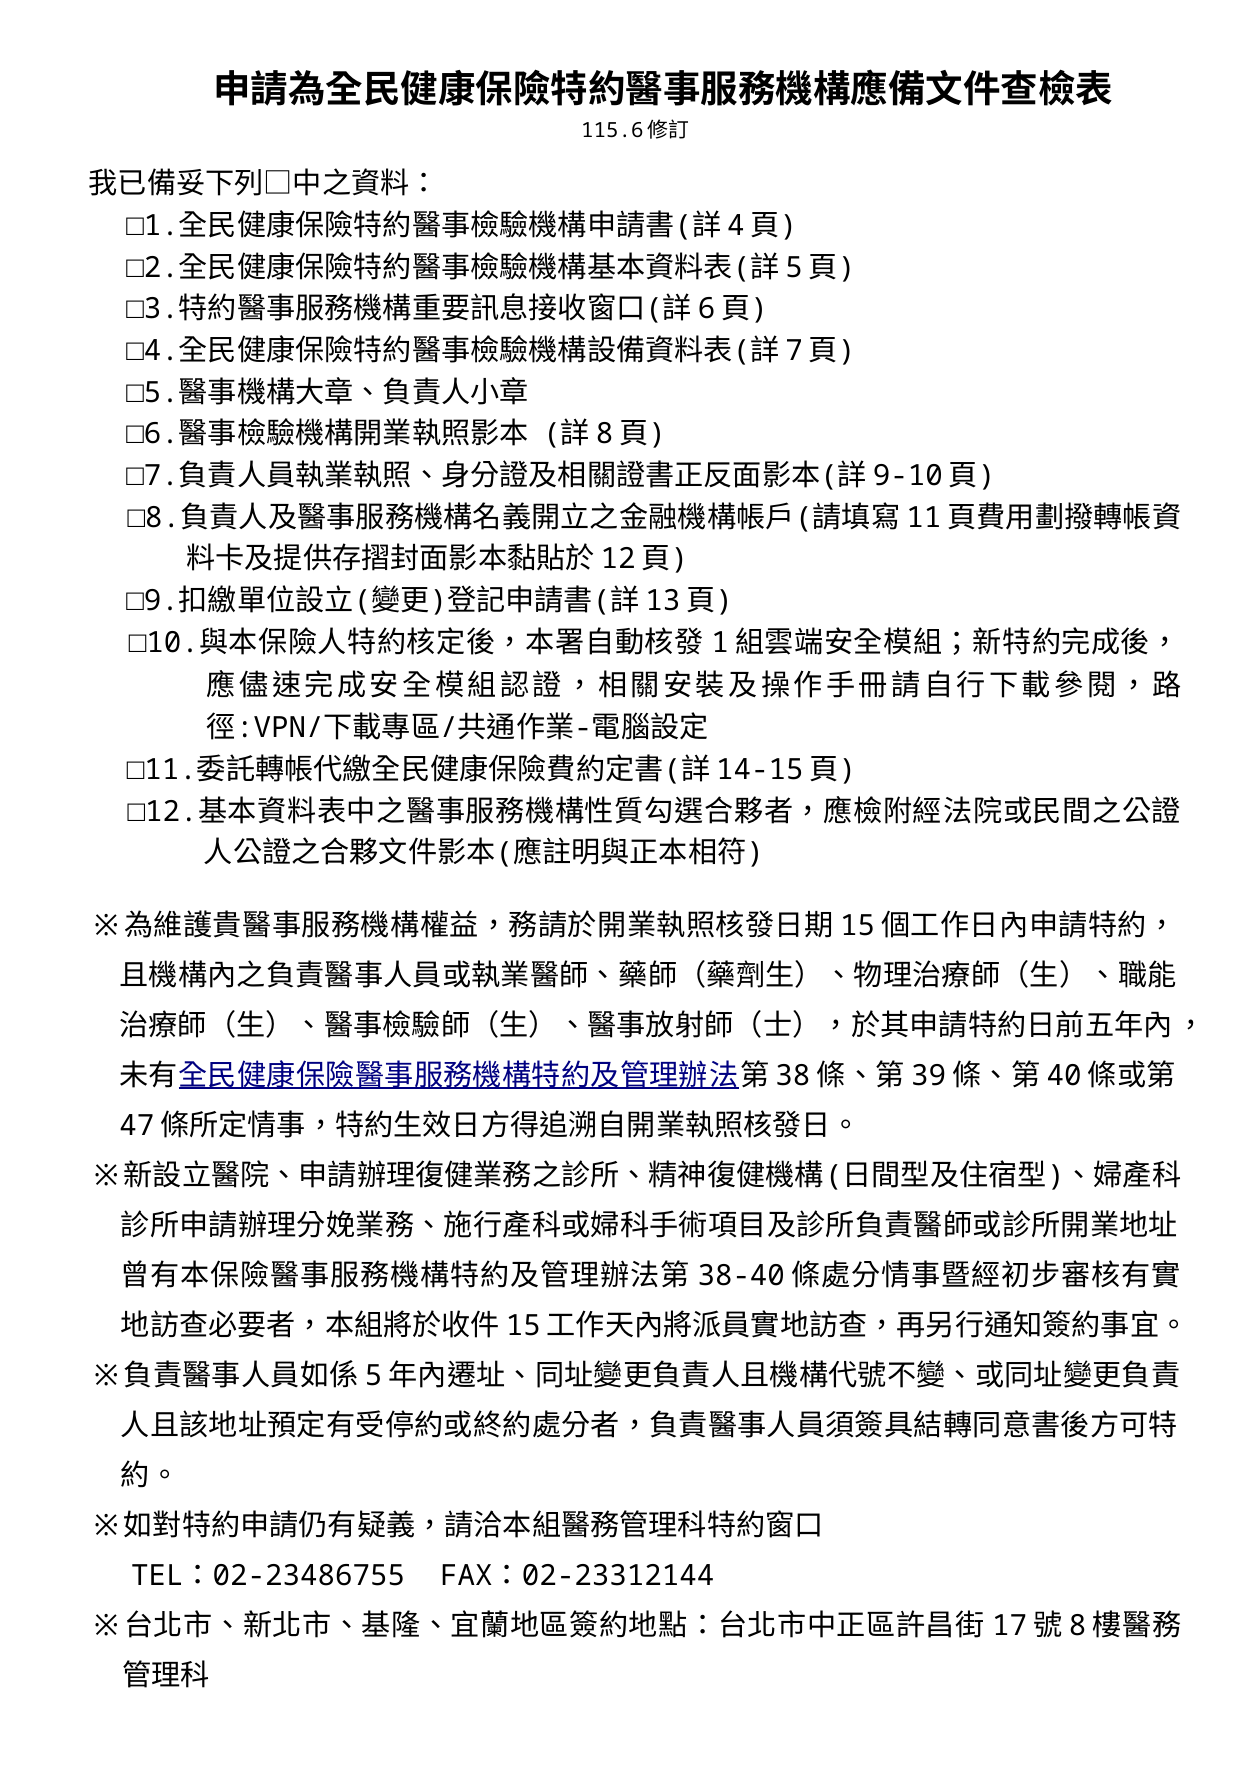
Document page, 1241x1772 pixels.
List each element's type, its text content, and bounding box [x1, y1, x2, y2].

text ※如對特約申請仍有疑義，請洽本組醫務管理科特約窗口 [88, 1495, 1181, 1545]
text □9.扣繳單位設立(變更)登記申請書(詳13頁) [126, 577, 1181, 619]
text □10.與本保險人特約核定後，本署自動核發1組雲端安全模組；新特約完成後，應儘速完成安全模組認證，相關安裝及操作手冊請自行下載參閱，路徑:VPN/下載專區/共通作業-電腦設定 [118, 619, 1181, 746]
text ※為維護貴醫事服務機構權益，務請於開業執照核發日期15個工作日內申請特約，且機構內之負責醫事人員或執業醫師、藥師（藥劑生）、物理治療師（生）、職能治療師（生）、醫事檢驗師（生）、醫事放射師（士），於其申請特約日前五年內，未有全民健康保險醫事服務機構特約及管理辦法第38條、第39條、第40條或第47條所定情事，特約生效日方得追溯自開業執照核發日。 [88, 895, 1176, 1145]
text 我已備妥下列□中之資料： [88, 160, 1181, 202]
text □2.全民健康保險特約醫事檢驗機構基本資料表(詳5頁) [126, 244, 1181, 286]
text □7.負責人員執業執照、身分證及相關證書正反面影本(詳9-10頁) [126, 452, 1181, 494]
text □5.醫事機構大章、負責人小章 [126, 369, 1181, 411]
text TEL：02-23486755 FAX：02-23312144 [96, 1545, 1181, 1595]
text □1.全民健康保險特約醫事檢驗機構申請書(詳4頁) [126, 202, 1181, 244]
text □11.委託轉帳代繳全民健康保險費約定書(詳14-15頁) [127, 746, 1181, 788]
text ※負責醫事人員如係5年內遷址、同址變更負責人且機構代號不變、或同址變更負責人且該地址預定有受停約或終約處分者，負責醫事人員須簽具結轉同意書後方可特約。 [88, 1345, 1181, 1495]
text □8.負責人及醫事服務機構名義開立之金融機構帳戶(請填寫11頁費用劃撥轉帳資 料卡及提供存摺封面影本黏貼於12頁) [127, 494, 1181, 577]
text □6.醫事檢驗機構開業執照影本 (詳8頁) [126, 411, 1181, 452]
text □12.基本資料表中之醫事服務機構性質勾選合夥者，應檢附經法院或民間之公證 人公證之合夥文件影本(應註明與正本相符) [127, 788, 1181, 871]
text ※台北市、新北市、基隆、宜蘭地區簽約地點：台北市中正區許昌街17號8樓醫務管理科 [88, 1595, 1181, 1695]
text ※新設立醫院、申請辦理復健業務之診所、精神復健機構(日間型及住宿型)、婦產科診所申請辦理分娩業務、施行產科或婦科手術項目及診所負責醫師或診所開業地址曾有本保險醫事服務機構特約及管理辦法第38-40條處分情事暨經初步審核有實地訪查必要者，本組將於收件15工作天內將派員實地訪查，再另行通知簽約事宜。 [88, 1145, 1181, 1345]
text 申請為全民健康保險特約醫事服務機構應備文件查檢表 115.6修訂 [88, 59, 1181, 144]
text □3.特約醫事服務機構重要訊息接收窗口(詳6頁) [126, 286, 1181, 327]
text □4.全民健康保險特約醫事檢驗機構設備資料表(詳7頁) [126, 327, 1181, 369]
